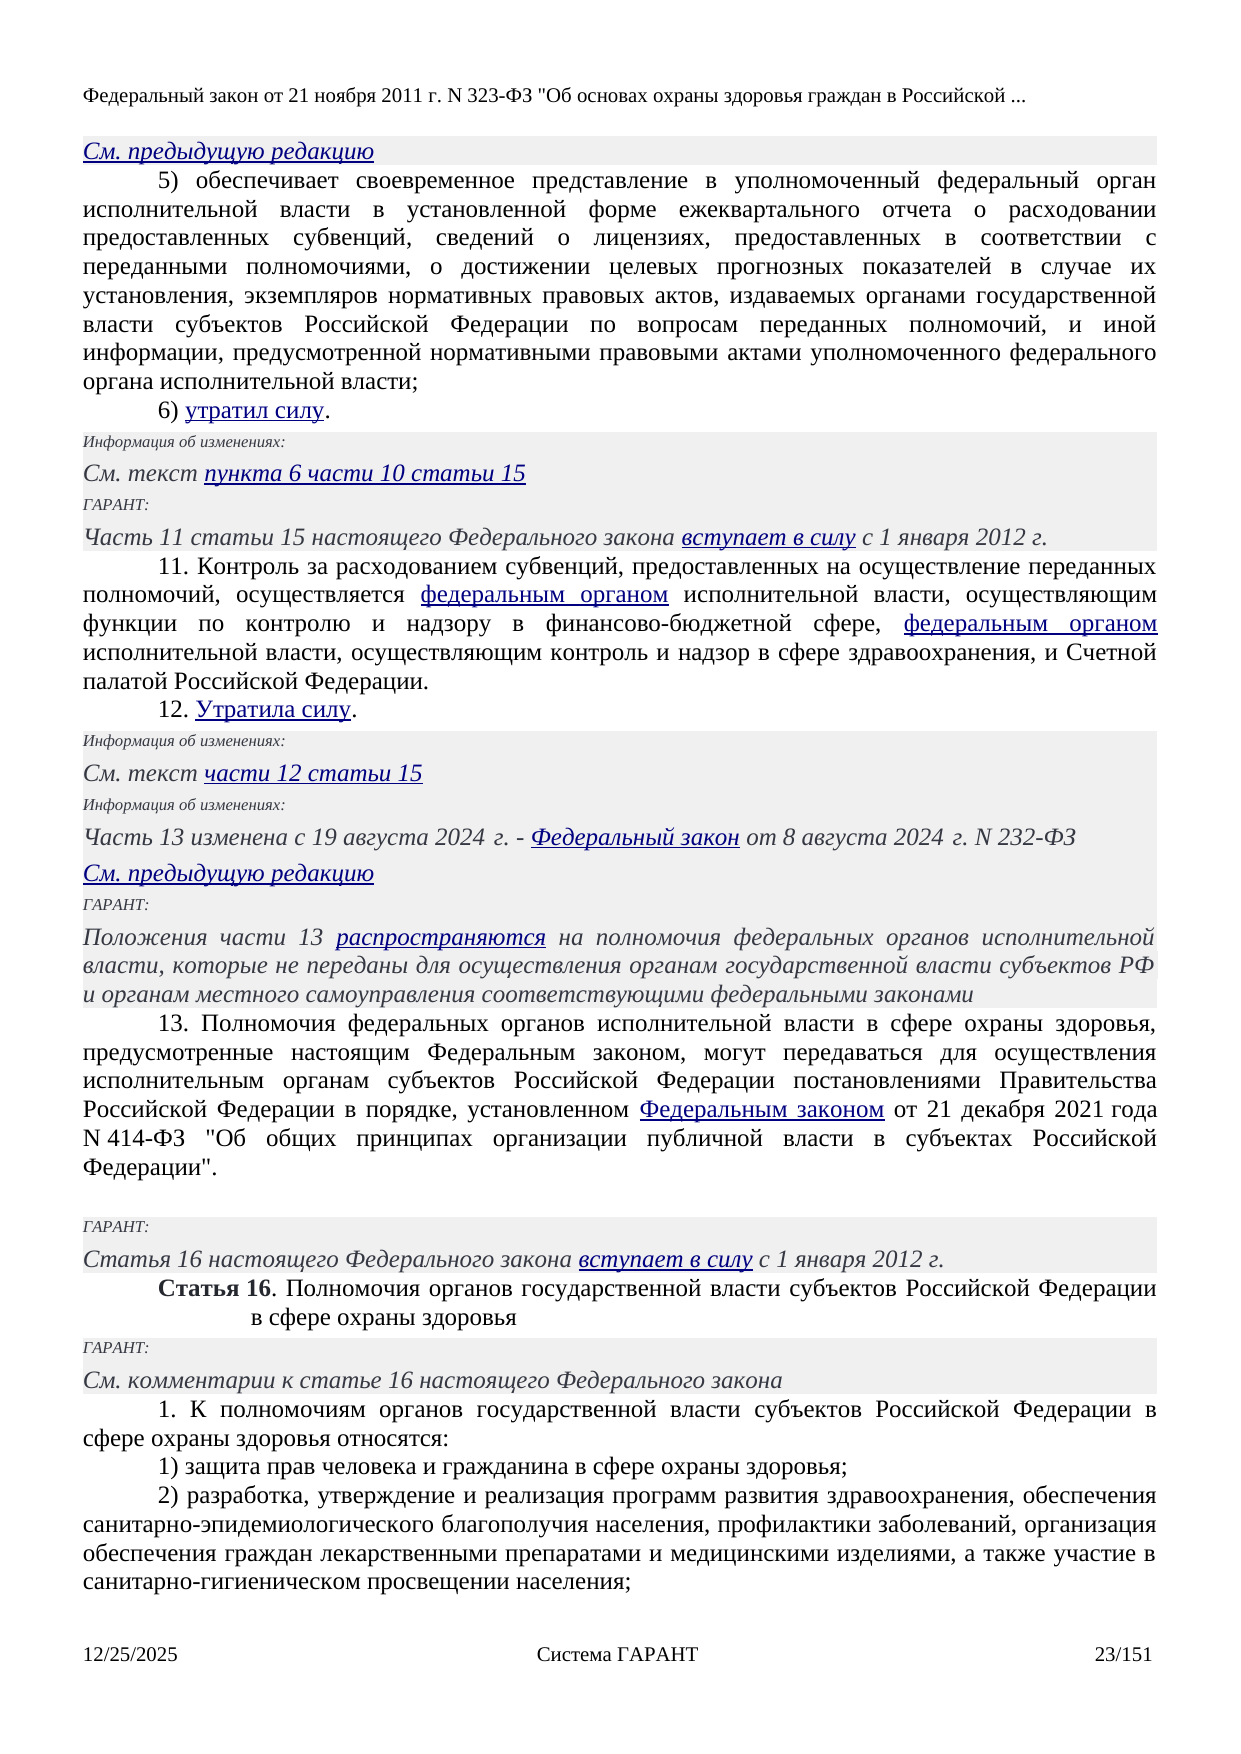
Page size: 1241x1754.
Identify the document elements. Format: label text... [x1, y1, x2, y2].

text См. предыдущую редакцию [377, 136, 1157, 165]
text ГАРАНТ: [151, 895, 1157, 914]
text 2) разработка, утверждение и реализация программ развития здравоохранения, обеспечения санитарно-эпидемиологического благополучия населения, профилактики заболеваний, организация обеспечения граждан лекарственными препаратами и медицинскими изделиями, а также участие в санитарно-гигиеническом просвещении населения; [83, 1480, 1157, 1595]
text Информация об изменениях: [287, 731, 1157, 750]
text 1. К полномочиям органов государственной власти субъектов Российской Федерации в сфере охраны здоровья относятся: [83, 1394, 1157, 1451]
text См. предыдущую редакцию [377, 858, 1157, 887]
text ГАРАНТ: [151, 1338, 1157, 1357]
text Статья 16. Полномочия органов государственной власти субъектов Российской Федерации в сфере охраны здоровья [158, 1273, 1157, 1330]
text 6) утратил силу. [83, 395, 1157, 424]
text ГАРАНТ: [151, 495, 1157, 514]
text Информация об изменениях: [287, 795, 1157, 814]
text См. текст пункта 6 части 10 статьи 15 [83, 458, 1157, 487]
text См. текст части 12 статьи 15 [425, 758, 1157, 787]
text 12. Утратила силу. [83, 694, 1157, 723]
text Часть 11 статьи 15 настоящего Федерального закона вступает в силу с 1 января 2012 г. [1050, 522, 1157, 551]
text 11. Контроль за расходованием субвенций, предоставленных на осуществление переданных полномочий, осуществляется федеральным органом исполнительной власти, осуществляющим функции по контролю и надзору в финансово-бюджетной сфере, федеральным органом исполнительной власти, осуществляющим контроль и надзор в сфере здравоохранения, и Счетной палатой Российской Федерации. [83, 551, 1157, 694]
text Положения части 13 распространяются на полномочия федеральных органов исполнительной власти, которые не переданы для осуществления органам государственной власти субъектов РФ и органам местного самоуправления соответствующими федеральными законами [977, 979, 1157, 1008]
text Часть 13 изменена с 19 августа 2024 г. - Федеральный закон от 8 августа 2024 г. N 232-ФЗ [1078, 822, 1157, 850]
text Статья 16 настоящего Федерального закона вступает в силу с 1 января 2012 г. [947, 1244, 1157, 1273]
text 5) обеспечивает своевременное представление в уполномоченный федеральный орган исполнительной власти в установленной форме ежеквартального отчета о расходовании предоставленных субвенций, сведений о лицензиях, предоставленных в соответствии с переданными полномочиями, о достижении целевых прогнозных показателей в случае их установления, экземпляров нормативных правовых актов, издаваемых органами государственной власти субъектов Российской Федерации по вопросам переданных полномочий, и иной информации, предусмотренной нормативными правовыми актами уполномоченного федерального органа исполнительной власти; [83, 165, 1157, 395]
text См. комментарии к статье 16 настоящего Федерального закона [785, 1365, 1157, 1394]
text 1) защита прав человека и гражданина в сфере охраны здоровья; [83, 1451, 1157, 1480]
text Информация об изменениях: [287, 432, 1157, 451]
text ГАРАНТ: [151, 1217, 1157, 1236]
text 13. Полномочия федеральных органов исполнительной власти в сфере охраны здоровья, предусмотренные настоящим Федеральным законом, могут передаваться для осуществления исполнительным органам субъектов Российской Федерации постановлениями Правительства Российской Федерации в порядке, установленном Федеральным законом от 21 декабря 2021 года N 414-ФЗ "Об общих принципах организации публичной власти в субъектах Российской Федерации". [83, 1008, 1157, 1181]
